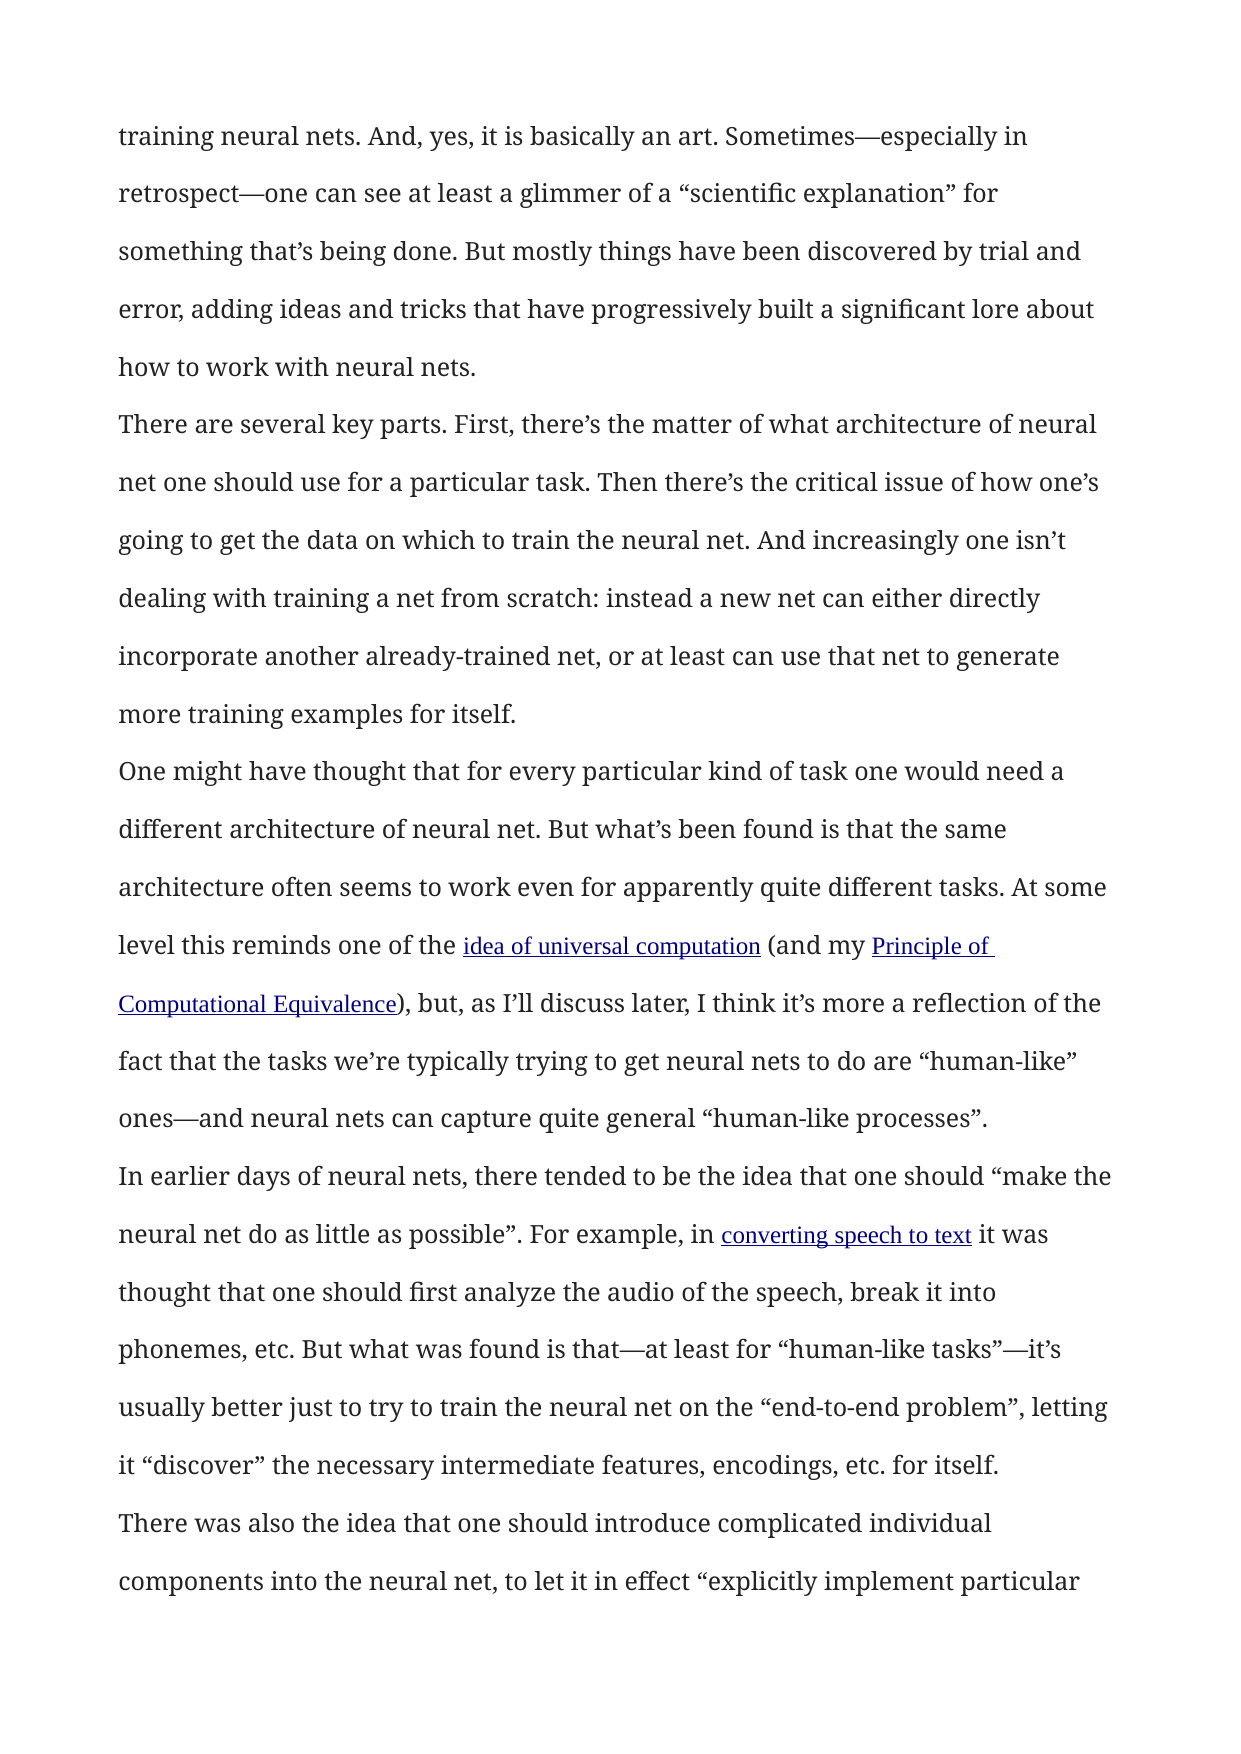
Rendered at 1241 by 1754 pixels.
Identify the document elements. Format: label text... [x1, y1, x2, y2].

text There are several key parts. First, there’s the matter of what architecture of neural net one should use for a particular task. Then there’s the critical issue of how one’s going to get the data on which to train the neural net. And increasingly one isn’t dealing with training a net from scratch: instead a new net can either directly incorporate another already-trained net, or at least can use that net to generate more training examples for itself. [118, 407, 1122, 730]
text There was also the idea that one should introduce complicated individual components into the neural net, to let it in effect “explicitly implement particular [118, 1506, 1122, 1597]
text In earlier days of neural nets, there tended to be the idea that one should “make the neural net do as little as possible”. For example, in converting speech to text it was thought that one should first analyze the audio of the speech, break it into phonemes, etc. But what was found is that—at least for “human-like tasks”—it’s usually better just to try to train the neural net on the “end-to-end problem”, letting it “discover” the necessary intermediate features, encodings, etc. for itself. [118, 1159, 1122, 1482]
text training neural nets. And, yes, it is basically an art. Sometimes—especially in retrospect—one can see at least a glimmer of a “scientific explanation” for something that’s being done. But mostly things have been discovered by trial and error, adding ideas and tricks that have progressively built a significant lore about how to work with neural nets. [118, 118, 1122, 383]
text One might have thought that for every particular kind of task one would need a different architecture of neural net. But what’s been found is that the same architecture often seems to work even for apparently quite different tasks. At some level this reminds one of the idea of universal computation (and my Principle of Computational Equivalence), but, as I’ll discuss later, I think it’s more a reflection of the fact that the tasks we’re typically trying to get neural nets to do are “human-like” ones—and neural nets can capture quite general “human-like processes”. [118, 754, 1122, 1135]
